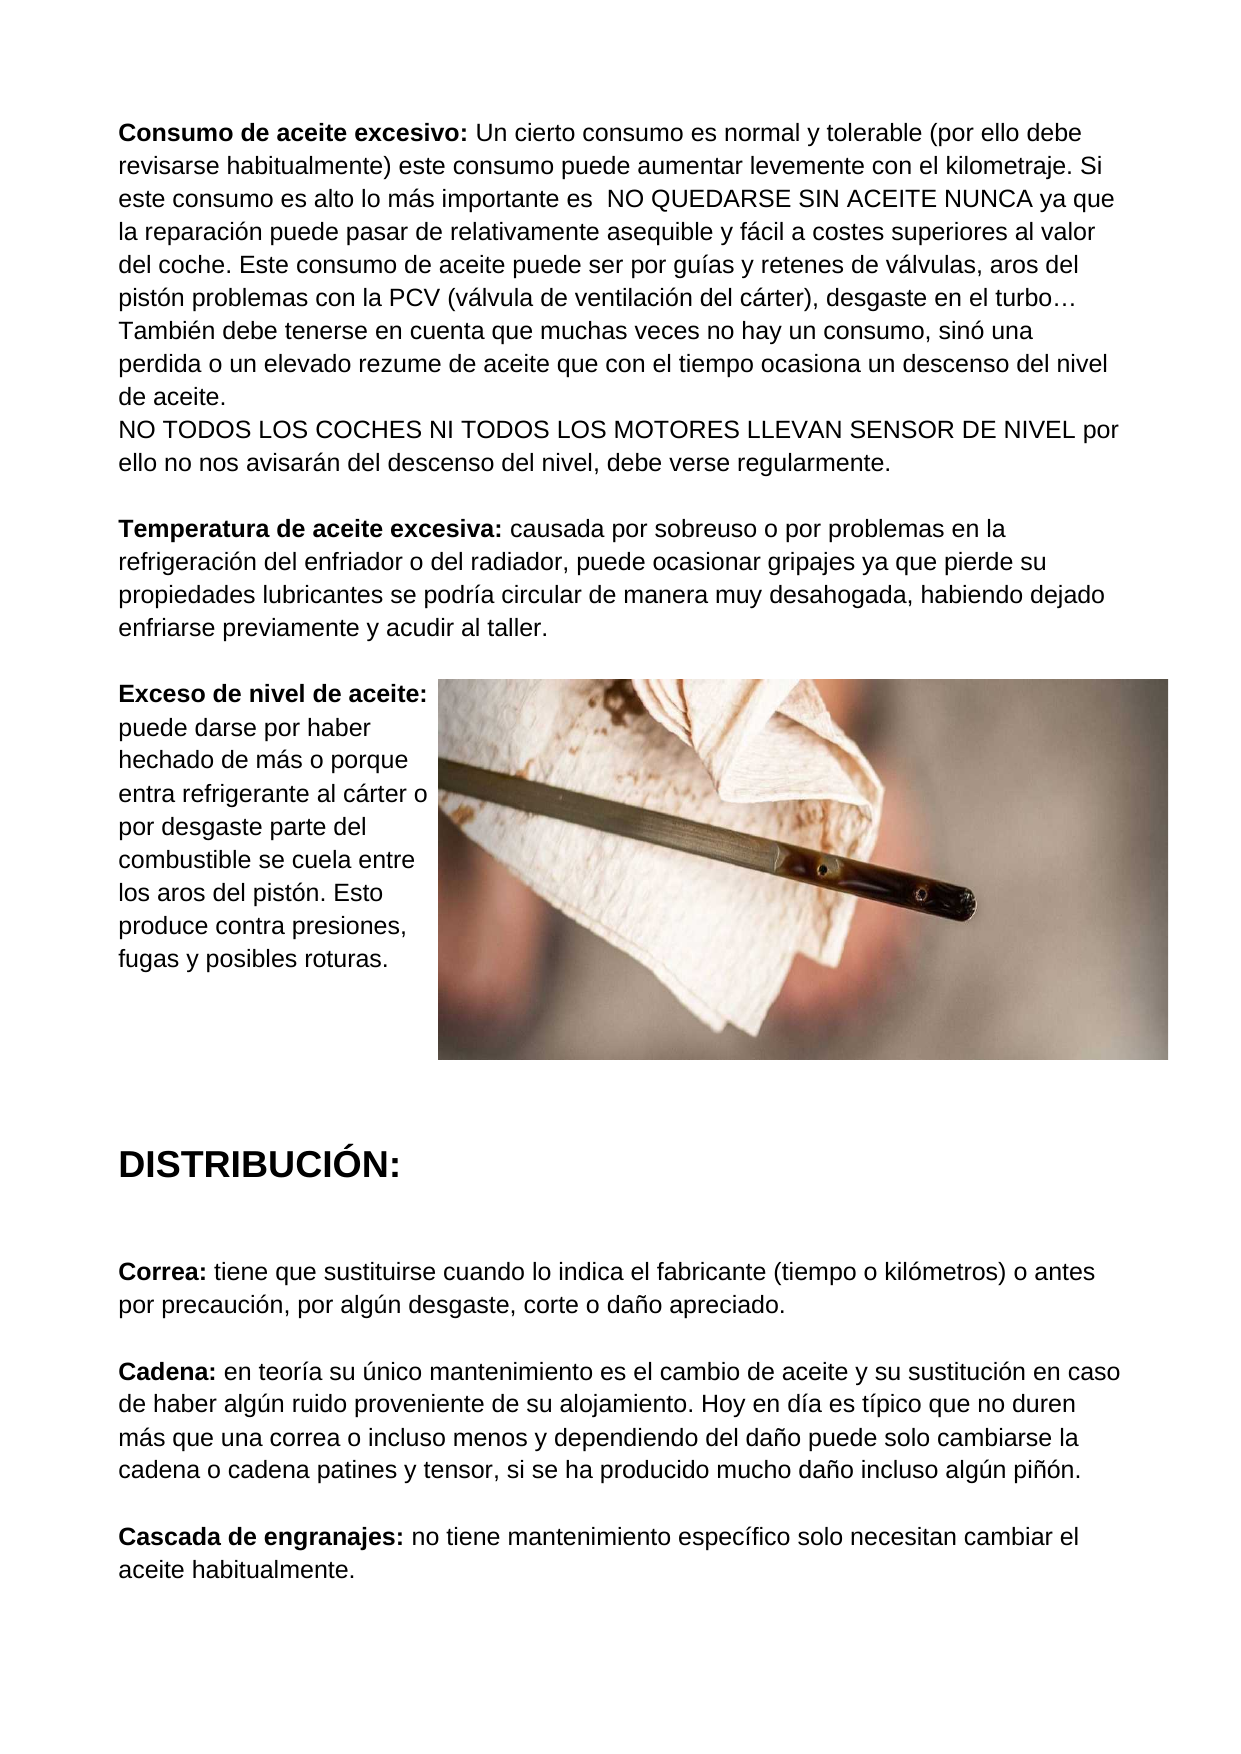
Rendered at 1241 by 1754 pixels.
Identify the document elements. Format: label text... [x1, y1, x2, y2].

text NO TODOS LOS COCHES NI TODOS LOS MOTORES LLEVAN SENSOR DE NIVEL por ello no nos avisarán del descenso del nivel, debe verse regularmente. [118, 415, 1122, 477]
text Cascada de engranajes: no tiene mantenimiento específico solo necesitan cambiar el aceite habitualmente. [118, 1522, 1122, 1583]
text Temperatura de aceite excesiva: causada por sobreuso o por problemas en la refrigeración del enfriador o del radiador, puede ocasionar gripajes ya que pierde su propiedades lubricantes se podría circular de manera muy desahogada, habiendo dejado enfriarse previamente y acudir al taller. [118, 514, 1122, 642]
text DISTRIBUCIÓN: [118, 1142, 1122, 1185]
text Exceso de nivel de aceite: puede darse por haber hechado de más o porque entra refrigerante al cárter o por desgaste parte del combustible se cuela entre los aros del pistón. Esto produce contra presiones, fugas y posibles roturas. [118, 679, 438, 972]
text Cadena: en teoría su único mantenimiento es el cambio de aceite y su sustitución en caso de haber algún ruido proveniente de su alojamiento. Hoy en día es típico que no duren más que una correa o incluso menos y dependiendo del daño puede solo cambiarse la cadena o cadena patines y tensor, si se ha producido mucho daño incluso algún piñón. [118, 1356, 1122, 1484]
picture [438, 679, 1169, 1060]
text Consumo de aceite excesivo: Un cierto consumo es normal y tolerable (por ello debe revisarse habitualmente) este consumo puede aumentar levemente con el kilometraje. Si este consumo es alto lo más importante es NO QUEDARSE SIN ACEITE NUNCA ya que la reparación puede pasar de relativamente asequible y fácil a costes superiores al valor del coche. Este consumo de aceite puede ser por guías y retenes de válvulas, aros del pistón problemas con la PCV (válvula de ventilación del cárter), desgaste en el turbo… [118, 118, 1122, 312]
text También debe tenerse en cuenta que muchas veces no hay un consumo, sinó una perdida o un elevado rezume de aceite que con el tiempo ocasiona un descenso del nivel de aceite. [118, 316, 1122, 411]
text Correa: tiene que sustituirse cuando lo indica el fabricante (tiempo o kilómetros) o antes por precaución, por algún desgaste, corte o daño apreciado. [118, 1257, 1122, 1319]
